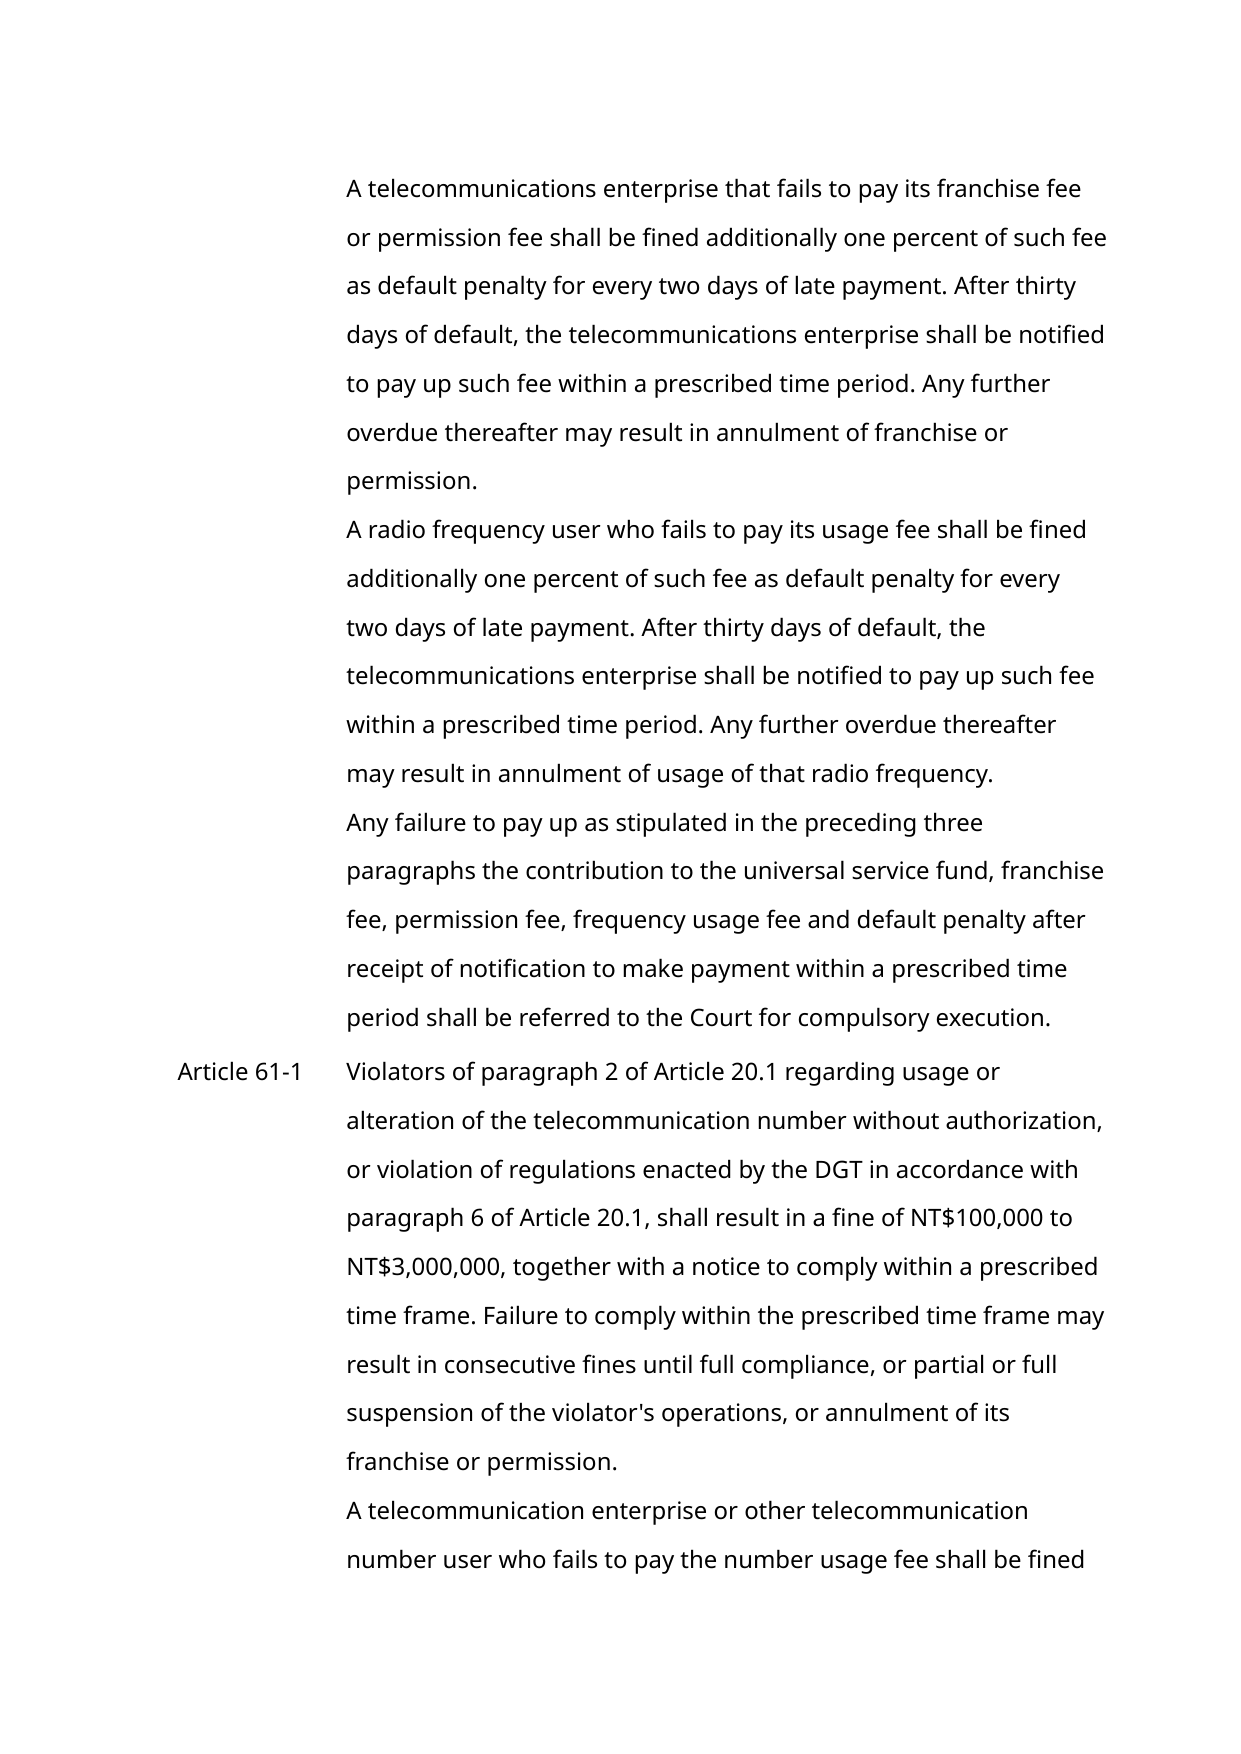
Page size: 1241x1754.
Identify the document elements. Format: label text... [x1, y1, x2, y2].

table_cell A telecommunications enterprise that fails to pay its franchise fee or permission fee shall be fined additionally one percent of such fee as default penalty for every two days of late payment. After thirty days of default, the telecommunications enterprise shall be notified to pay up such fee within a prescribed time period. Any further overdue thereafter may result in annulment of franchise or permission. A radio frequency user who fails to pay its usage fee shall be fined additionally one percent of such fee as default penalty for every two days of late payment. After thirty days of default, the telecommunications enterprise shall be notified to pay up such fee within a prescribed time period. Any further overdue thereafter may result in annulment of usage of that radio frequency. Any failure to pay up as stipulated in the preceding three paragraphs the contribution to the universal service fund, franchise fee, permission fee, frequency usage fee and default penalty after receipt of notification to make payment within a prescribed time period shall be referred to the Court for compulsory execution. [345, 165, 1111, 1048]
table_cell [173, 165, 334, 1048]
table_cell Violators of paragraph 2 of Article 20.1 regarding usage or alteration of the telecommunication number without authorization, or violation of regulations enacted by the DGT in accordance with paragraph 6 of Article 20.1, shall result in a fine of NT$100,000 to NT$3,000,000, together with a notice to comply within a prescribed time frame. Failure to comply within the prescribed time frame may result in consecutive fines until full compliance, or partial or full suspension of the violator's operations, or annulment of its franchise or permission. A telecommunication enterprise or other telecommunication number user who fails to pay the number usage fee shall be fined [345, 1048, 1111, 1582]
table_cell [334, 1048, 345, 1582]
table_cell [334, 165, 345, 1048]
table_cell Article 61-1 [173, 1048, 334, 1582]
